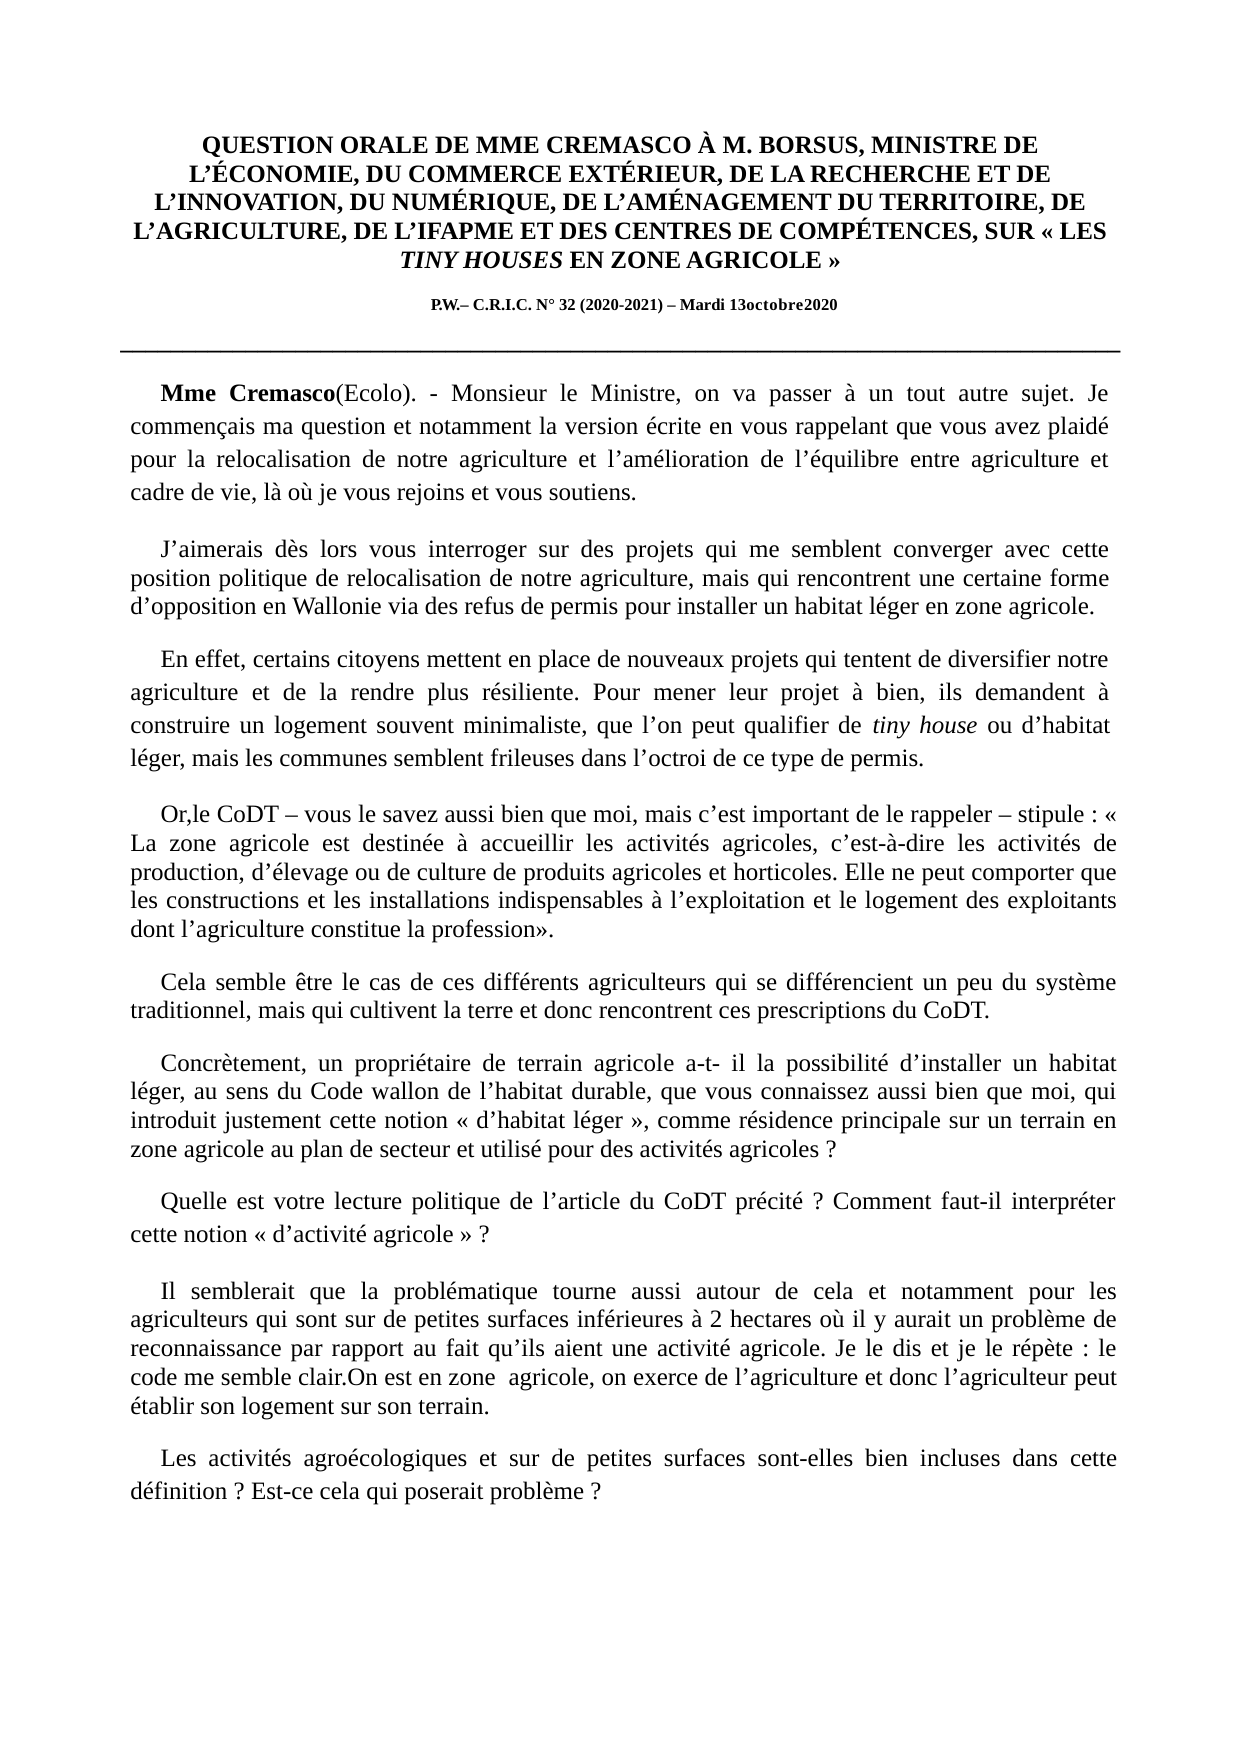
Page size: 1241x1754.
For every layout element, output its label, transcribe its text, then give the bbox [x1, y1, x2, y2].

text Concrètement, un propriétaire de terrain agricole a-t- il la possibilité d’installer un habitat léger, au sens du Code wallon de l’habitat durable, que vous connaissez aussi bien que moi, qui introduit justement cette notion « d’habitat léger », comme résidence principale sur un terrain en zone agricole au plan de secteur et utilisé pour des activités agricoles ? [130, 1048, 1118, 1163]
text Cela semble être le cas de ces différents agriculteurs qui se différencient un peu du système traditionnel, mais qui cultivent la terre et donc rencontrent ces prescriptions du CoDT. [130, 967, 1118, 1024]
text Mme Cremasco(Ecolo). - Monsieur le Ministre, on va passer à un tout autre sujet. Je commençais ma question et notamment la version écrite en vous rappelant que vous avez plaidé pour la relocalisation de notre agriculture et l’amélioration de l’équilibre entre agriculture et cadre de vie, là où je vous rejoins et vous soutiens. [130, 378, 1110, 506]
subtitle QUESTION ORALE DE MME CREMASCO À M. BORSUS, MINISTRE DE L’ÉCONOMIE, DU COMMERCE EXTÉRIEUR, DE LA RECHERCHE ET DE L’INNOVATION, DU NUMÉRIQUE, DE L’AMÉNAGEMENT DU TERRITOIRE, DE L’AGRICULTURE, DE L’IFAPME ET DES CENTRES DE COMPÉTENCES, SUR « LES TINY HOUSES EN ZONE AGRICOLE » [118, 130, 1122, 274]
text Or,le CoDT – vous le savez aussi bien que moi, mais c’est important de le rappeler – stipule : « La zone agricole est destinée à accueillir les activités agricoles, c’est-à-dire les activités de production, d’élevage ou de culture de produits agricoles et horticoles. Elle ne peut comporter que les constructions et les installations indispensables à l’exploitation et le logement des exploitants dont l’agriculture constitue la profession». [130, 799, 1118, 943]
text P.W.– C.R.I.C. N° 32 (2020-2021) – Mardi 13octobre2020 [431, 295, 1122, 314]
text En effet, certains citoyens mettent en place de nouveaux projets qui tentent de diversifier notre agriculture et de la rendre plus résiliente. Pour mener leur projet à bien, ils demandent à construire un logement souvent minimaliste, que l’on peut qualifier de tiny house ou d’habitat léger, mais les communes semblent frileuses dans l’octroi de ce type de permis. [130, 644, 1110, 772]
text J’aimerais dès lors vous interroger sur des projets qui me semblent converger avec cette position politique de relocalisation de notre agriculture, mais qui rencontrent une certaine forme d’opposition en Wallonie via des refus de permis pour installer un habitat léger en zone agricole. [130, 534, 1110, 620]
subtitle ________________________________________________________________________________ [118, 326, 1122, 355]
text Quelle est votre lecture politique de l’article du CoDT précité ? Comment faut-il interpréter cette notion « d’activité agricole » ? [130, 1186, 1117, 1248]
text Il semblerait que la problématique tourne aussi autour de cela et notamment pour les agriculteurs qui sont sur de petites surfaces inférieures à 2 hectares où il y aurait un problème de reconnaissance par rapport au fait qu’ils aient une activité agricole. Je le dis et je le répète : le code me semble clair.On est en zone agricole, on exerce de l’agriculture et donc l’agriculteur peut établir son logement sur son terrain. [130, 1276, 1118, 1419]
text Les activités agroécologiques et sur de petites surfaces sont-elles bien incluses dans cette définition ? Est-ce cela qui poserait problème ? [130, 1443, 1118, 1505]
